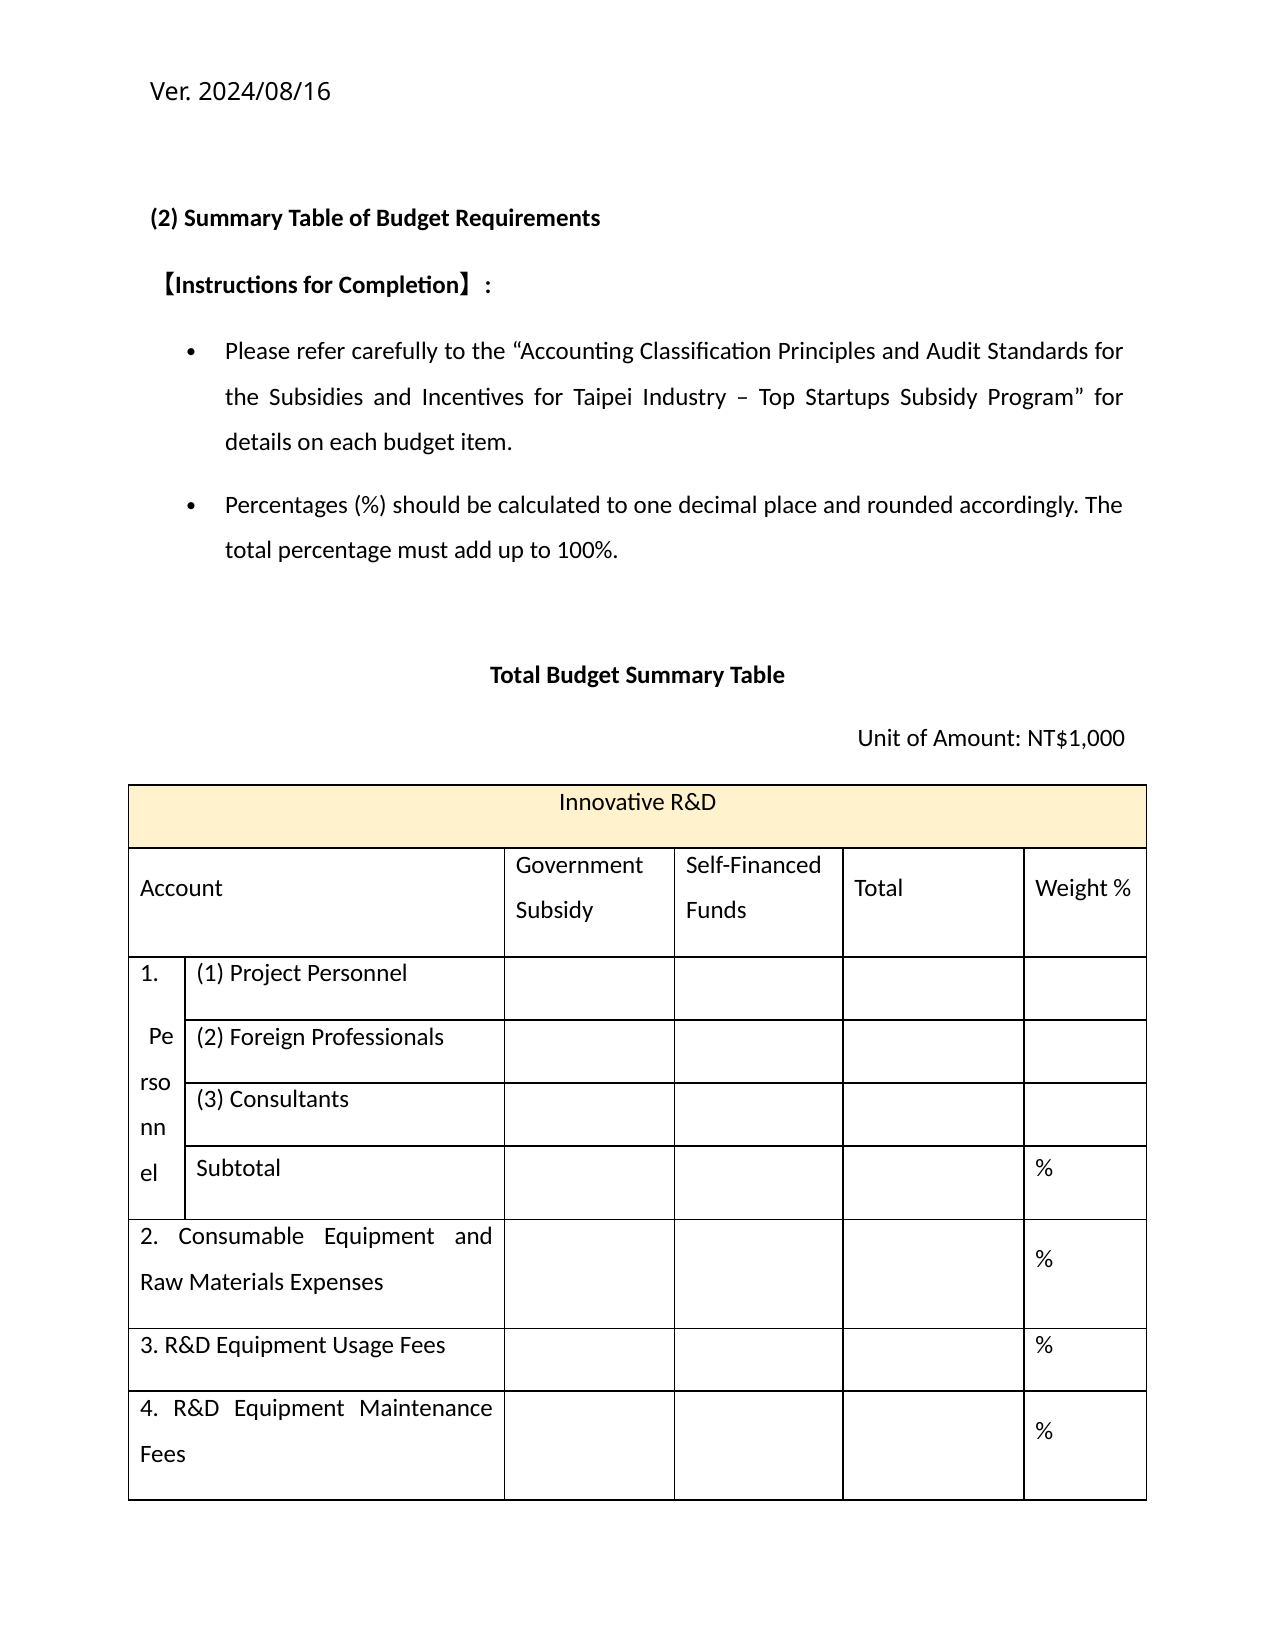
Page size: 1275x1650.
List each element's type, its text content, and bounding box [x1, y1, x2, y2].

text Total Budget Summary Table [150, 659, 1125, 690]
table_cell [844, 1021, 1023, 1082]
table_cell % [1025, 1329, 1146, 1390]
table_cell (2) Foreign Professionals [186, 1021, 504, 1082]
table_cell [1025, 1021, 1146, 1082]
table_cell [675, 1220, 842, 1327]
table_cell 2. Consumable Equipment and Raw Materials Expenses [129, 1220, 504, 1327]
table_cell [844, 958, 1023, 1019]
list Please refer carefully to the “Accounting Classification Principles and Audit Standards for the Subsidies and Incentives for Taipei Industry – Top Startups Subsidy Program” for details on each budget item. [187, 335, 1125, 457]
table_cell [675, 1147, 842, 1219]
table_cell Government Subsidy [505, 849, 674, 956]
table_cell Account [129, 849, 504, 956]
table_cell Total [844, 849, 1023, 956]
table_cell % [1025, 1392, 1146, 1499]
table_cell 1. Personnel [129, 958, 184, 1219]
table_cell [675, 1392, 842, 1499]
table_cell [675, 1329, 842, 1390]
table_header Innovative R&D [129, 786, 1146, 847]
table_cell [675, 958, 842, 1019]
table_cell [1025, 1084, 1146, 1145]
table_cell [505, 1147, 674, 1219]
text 【Instructions for Completion】: [150, 264, 1125, 300]
table_cell [844, 1220, 1023, 1327]
table_cell [844, 1147, 1023, 1219]
table_cell 4. R&D Equipment Maintenance Fees [129, 1392, 504, 1499]
table_cell [1025, 958, 1146, 1019]
table_cell [505, 1392, 674, 1499]
table_cell [505, 1329, 674, 1390]
table_cell Weight % [1025, 849, 1146, 956]
table_cell % [1025, 1147, 1146, 1219]
text Unit of Amount: NT$1,000 [150, 722, 1125, 752]
table_cell [505, 958, 674, 1019]
table_cell [675, 1021, 842, 1082]
text (2) Summary Table of Budget Requirements [150, 202, 1125, 232]
table_cell [505, 1021, 674, 1082]
list Percentages (%) should be calculated to one decimal place and rounded accordingly. The total percentage must add up to 100%. [187, 489, 1125, 565]
table_cell (1) Project Personnel [186, 958, 504, 1019]
table_cell [844, 1392, 1023, 1499]
table_cell Self-Financed Funds [675, 849, 842, 956]
table_cell Subtotal [186, 1147, 504, 1219]
table_cell % [1025, 1220, 1146, 1327]
table_cell [505, 1084, 674, 1145]
table_cell [505, 1220, 674, 1327]
table_cell [844, 1084, 1023, 1145]
table_cell (3) Consultants [186, 1084, 504, 1145]
table_cell 3. R&D Equipment Usage Fees [129, 1329, 504, 1390]
table_cell [675, 1084, 842, 1145]
table_cell [844, 1329, 1023, 1390]
